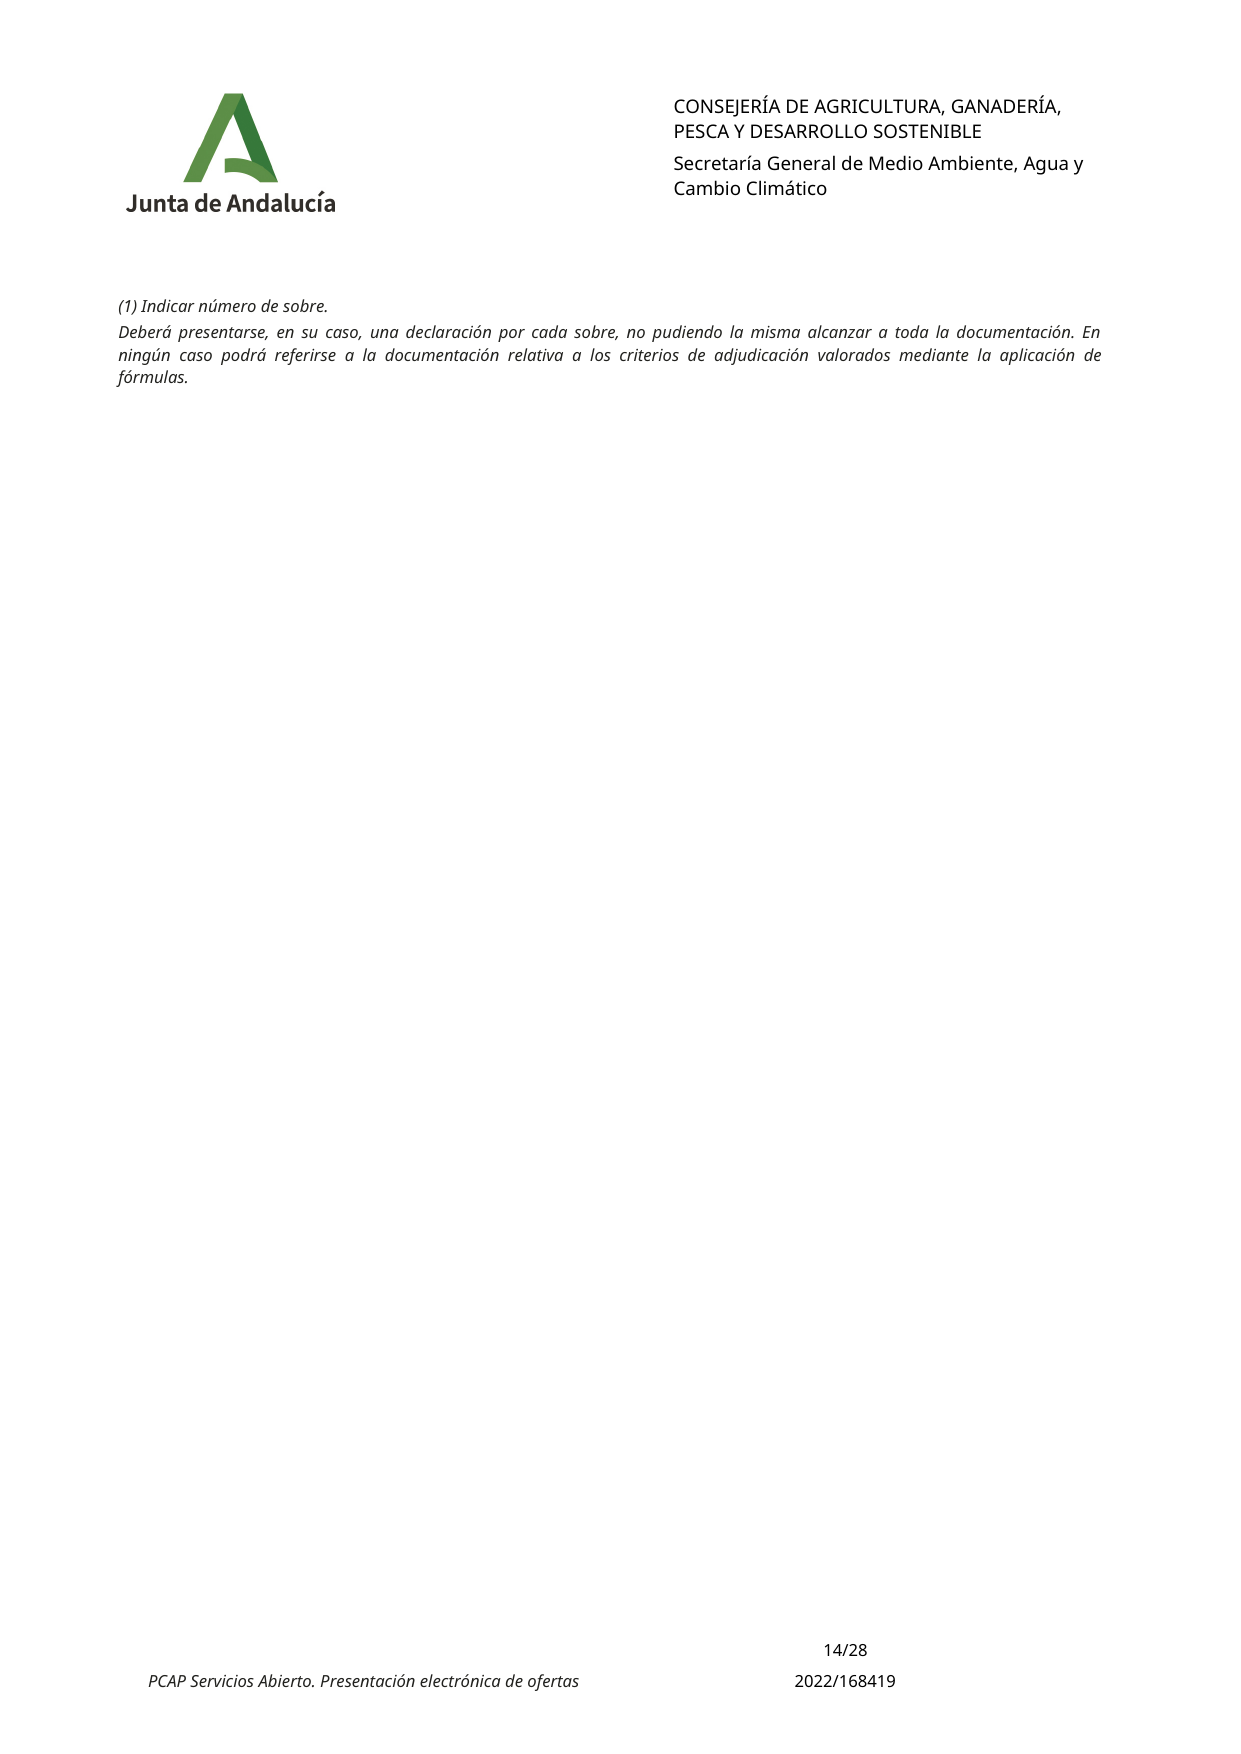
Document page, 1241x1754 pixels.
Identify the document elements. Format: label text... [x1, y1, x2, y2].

text (1) Indicar número de sobre. [118, 295, 1104, 317]
picture [106, 78, 355, 228]
text Deberá presentarse, en su caso, una declaración por cada sobre, no pudiendo la misma alcanzar a toda la documentación. En ningún caso podrá referirse a la documentación relativa a los criterios de adjudicación valorados mediante la aplicación de fórmulas. [118, 321, 1104, 389]
